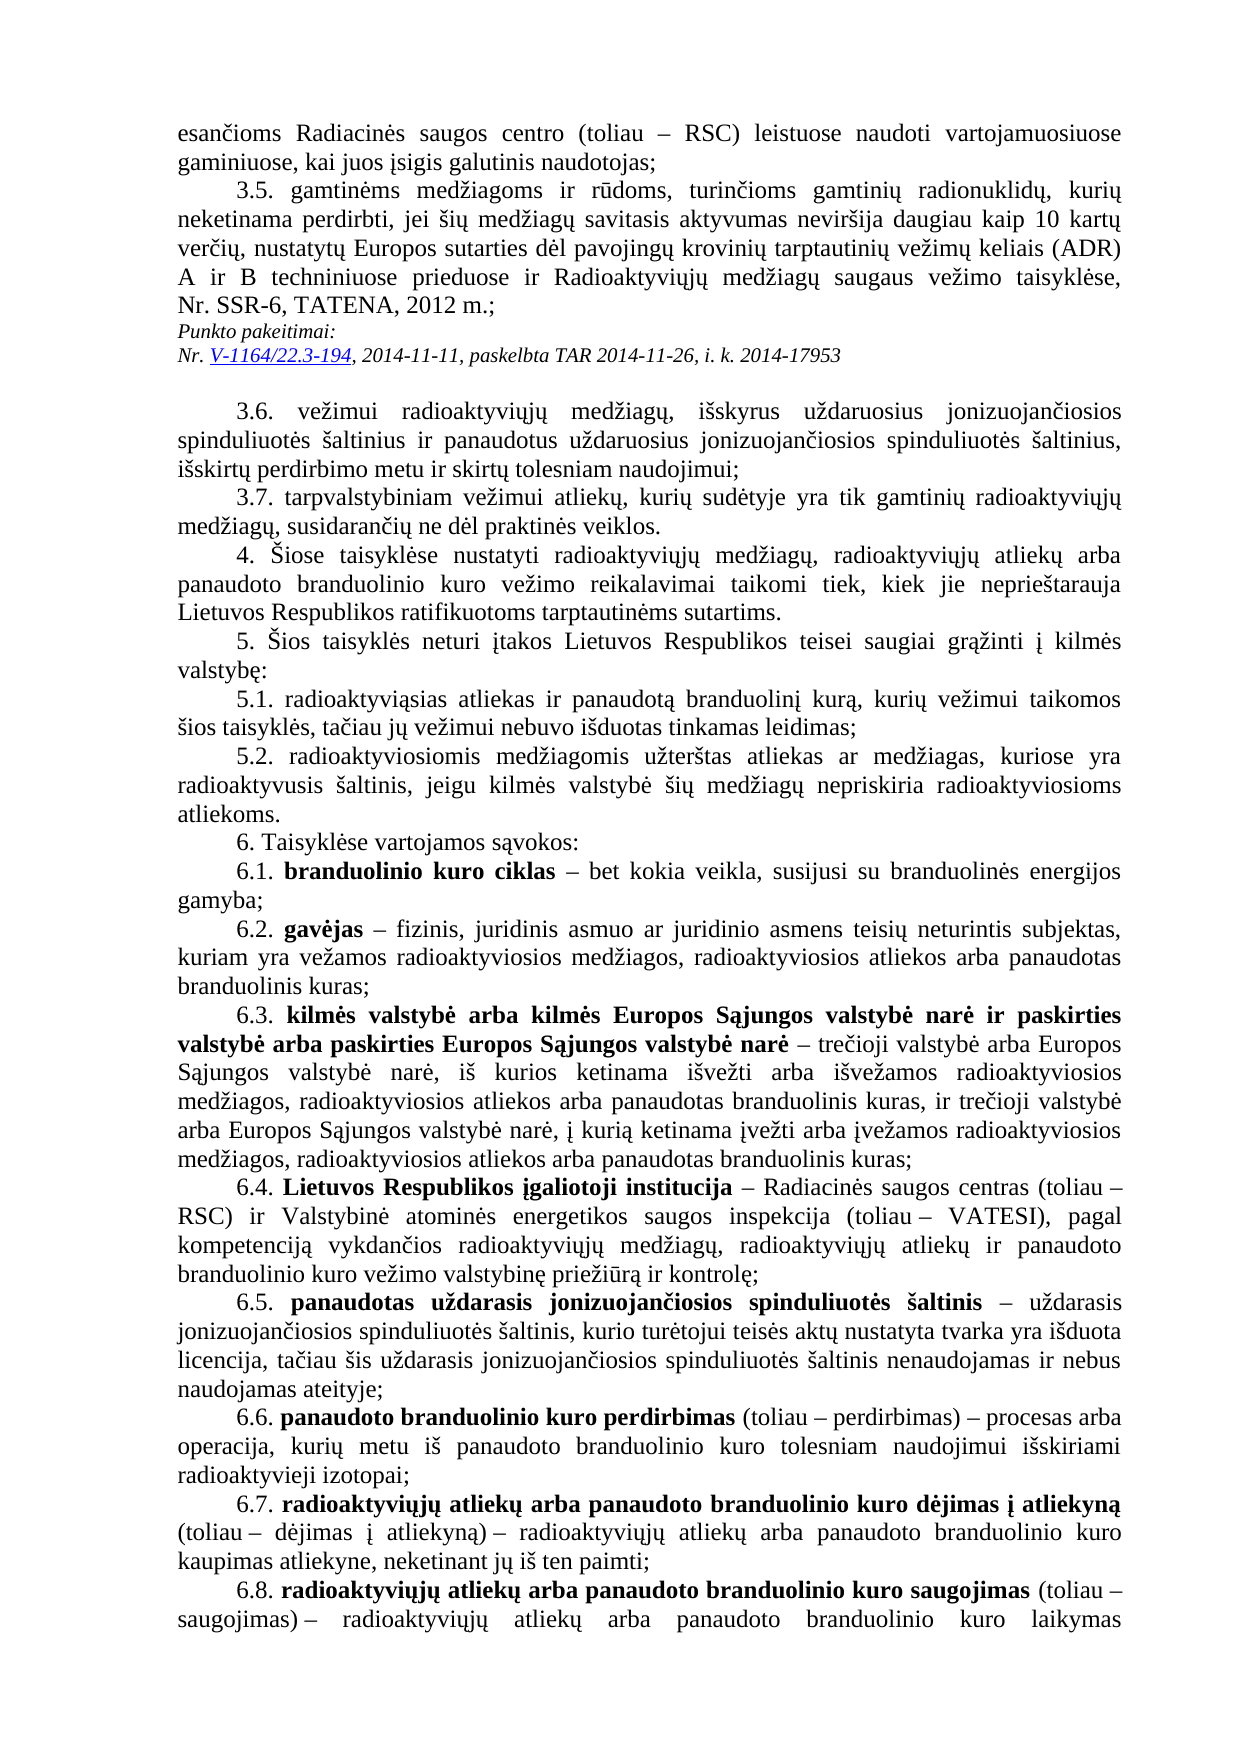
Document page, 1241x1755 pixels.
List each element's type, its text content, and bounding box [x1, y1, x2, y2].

text 6. Taisyklėse vartojamos sąvokos: [177, 827, 1122, 856]
text 6.6. panaudoto branduolinio kuro perdirbimas (toliau – perdirbimas) – procesas arba operacija, kurių metu iš panaudoto branduolinio kuro tolesniam naudojimui išskiriami radioaktyvieji izotopai; [177, 1402, 1122, 1489]
text 6.4. Lietuvos Respublikos įgaliotoji institucija – Radiacinės saugos centras (toliau – RSC) ir Valstybinė atominės energetikos saugos inspekcija (toliau – VATESI), pagal kompetenciją vykdančios radioaktyviųjų medžiagų, radioaktyviųjų atliekų ir panaudoto branduolinio kuro vežimo valstybinę priežiūrą ir kontrolę; [177, 1172, 1122, 1287]
text 6.1. branduolinio kuro ciklas – bet kokia veikla, susijusi su branduolinės energijos gamyba; [177, 856, 1122, 914]
text 5.2. radioaktyviosiomis medžiagomis užterštas atliekas ar medžiagas, kuriose yra radioaktyvusis šaltinis, jeigu kilmės valstybė šių medžiagų nepriskiria radioaktyviosioms atliekoms. [177, 741, 1122, 827]
text 5.1. radioaktyviąsias atliekas ir panaudotą branduolinį kurą, kurių vežimui taikomos šios taisyklės, tačiau jų vežimui nebuvo išduotas tinkamas leidimas; [177, 684, 1122, 741]
text 6.8. radioaktyviųjų atliekų arba panaudoto branduolinio kuro saugojimas (toliau – saugojimas) – radioaktyviųjų atliekų arba panaudoto branduolinio kuro laikymas [177, 1575, 1122, 1632]
text 4. Šiose taisyklėse nustatyti radioaktyviųjų medžiagų, radioaktyviųjų atliekų arba panaudoto branduolinio kuro vežimo reikalavimai taikomi tiek, kiek jie neprieštarauja Lietuvos Respublikos ratifikuotoms tarptautinėms sutartims. [177, 540, 1122, 626]
text 5. Šios taisyklės neturi įtakos Lietuvos Respublikos teisei saugiai grąžinti į kilmės valstybę: [177, 626, 1122, 684]
text 6.3. kilmės valstybė arba kilmės Europos Sąjungos valstybė narė ir paskirties valstybė arba paskirties Europos Sąjungos valstybė narė – trečioji valstybė arba Europos Sąjungos valstybė narė, iš kurios ketinama išvežti arba išvežamos radioaktyviosios medžiagos, radioaktyviosios atliekos arba panaudotas branduolinis kuras, ir trečioji valstybė arba Europos Sąjungos valstybė narė, į kurią ketinama įvežti arba įvežamos radioaktyviosios medžiagos, radioaktyviosios atliekos arba panaudotas branduolinis kuras; [177, 1000, 1122, 1172]
text esančioms Radiacinės saugos centro (toliau – RSC) leistuose naudoti vartojamuosiuose gaminiuose, kai juos įsigis galutinis naudotojas; [177, 118, 1122, 176]
text Punkto pakeitimai: [177, 319, 1122, 343]
text 3.7. tarpvalstybiniam vežimui atliekų, kurių sudėtyje yra tik gamtinių radioaktyviųjų medžiagų, susidarančių ne dėl praktinės veiklos. [177, 482, 1122, 540]
text 6.5. panaudotas uždarasis jonizuojančiosios spinduliuotės šaltinis – uždarasis jonizuojančiosios spinduliuotės šaltinis, kurio turėtojui teisės aktų nustatyta tvarka yra išduota licencija, tačiau šis uždarasis jonizuojančiosios spinduliuotės šaltinis nenaudojamas ir nebus naudojamas ateityje; [177, 1287, 1122, 1402]
text Nr. V-1164/22.3-194, 2014-11-11, paskelbta TAR 2014-11-26, i. k. 2014-17953 [177, 343, 1122, 367]
text 3.5. gamtinėms medžiagoms ir rūdoms, turinčioms gamtinių radionuklidų, kurių neketinama perdirbti, jei šių medžiagų savitasis aktyvumas neviršija daugiau kaip 10 kartų verčių, nustatytų Europos sutarties dėl pavojingų krovinių tarptautinių vežimų keliais (ADR) A ir B techniniuose prieduose ir Radioaktyviųjų medžiagų saugaus vežimo taisyklėse, Nr. SSR-6, TATENA, 2012 m.; [177, 176, 1122, 319]
text 6.7. radioaktyviųjų atliekų arba panaudoto branduolinio kuro dėjimas į atliekyną (toliau – dėjimas į atliekyną) – radioaktyviųjų atliekų arba panaudoto branduolinio kuro kaupimas atliekyne, neketinant jų iš ten paimti; [177, 1489, 1122, 1575]
text 6.2. gavėjas – fizinis, juridinis asmuo ar juridinio asmens teisių neturintis subjektas, kuriam yra vežamos radioaktyviosios medžiagos, radioaktyviosios atliekos arba panaudotas branduolinis kuras; [177, 914, 1122, 1000]
text 3.6. vežimui radioaktyviųjų medžiagų, išskyrus uždaruosius jonizuojančiosios spinduliuotės šaltinius ir panaudotus uždaruosius jonizuojančiosios spinduliuotės šaltinius, išskirtų perdirbimo metu ir skirtų tolesniam naudojimui; [177, 396, 1122, 482]
